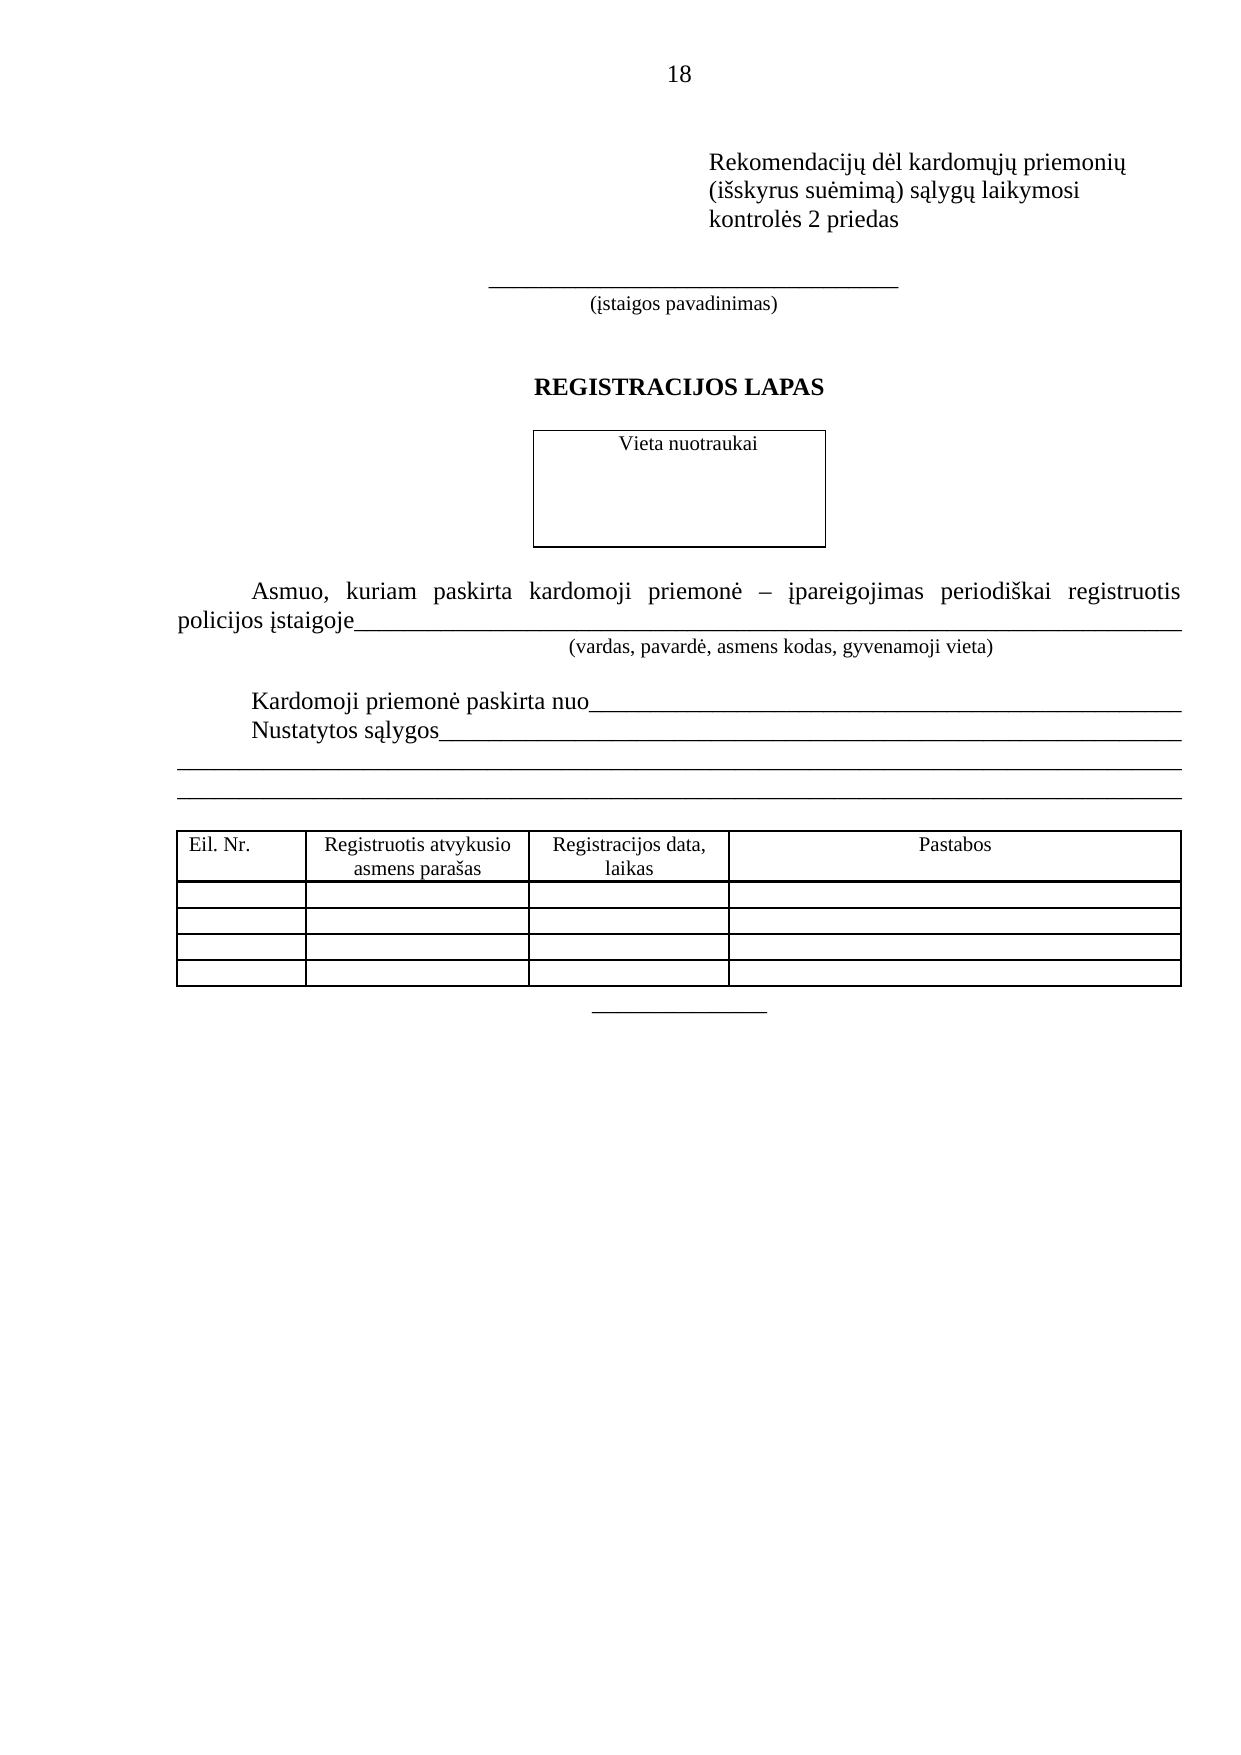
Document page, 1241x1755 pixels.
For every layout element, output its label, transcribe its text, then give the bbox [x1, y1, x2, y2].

table_header Pastabos [730, 832, 1180, 880]
text ______________ [177, 987, 1181, 1016]
table_header Vieta nuotraukai [534, 431, 825, 546]
text Asmuo, kuriam paskirta kardomoji priemonė – įpareigojimas periodiškai registruotis policijos įstaigoje [177, 576, 1181, 634]
text Kardomoji priemonė paskirta nuo [177, 686, 1181, 715]
table_cell [530, 909, 728, 933]
table_cell [530, 935, 728, 959]
table_header Eil. Nr. [178, 832, 305, 880]
table_cell [730, 883, 1180, 907]
table_header Registruotis atvykusio asmens parašas [307, 832, 528, 880]
text (įstaigos pavadinimas) [177, 291, 1181, 315]
table_cell [730, 909, 1180, 933]
text Nustatytos sąlygos [177, 715, 1181, 744]
table_cell [307, 935, 528, 959]
text REGISTRACIJOS LAPAS [177, 372, 1181, 401]
table_cell [730, 961, 1180, 985]
table_cell [178, 909, 305, 933]
table_cell [178, 961, 305, 985]
text (vardas, pavardė, asmens kodas, gyvenamoji vieta) [177, 634, 1181, 658]
table_cell [178, 935, 305, 959]
table_cell [530, 883, 728, 907]
table_cell [307, 909, 528, 933]
table_cell [307, 961, 528, 985]
table_header Registracijos data, laikas [530, 832, 728, 880]
table_cell [307, 883, 528, 907]
text (išskyrus suėmimą) sąlygų laikymosi [177, 176, 1181, 204]
text kontrolės 2 priedas [177, 204, 1181, 233]
text Rekomendacijų dėl kardomųjų priemonių [177, 147, 1181, 176]
table_cell [530, 961, 728, 985]
table_cell [730, 935, 1180, 959]
table_cell [178, 883, 305, 907]
